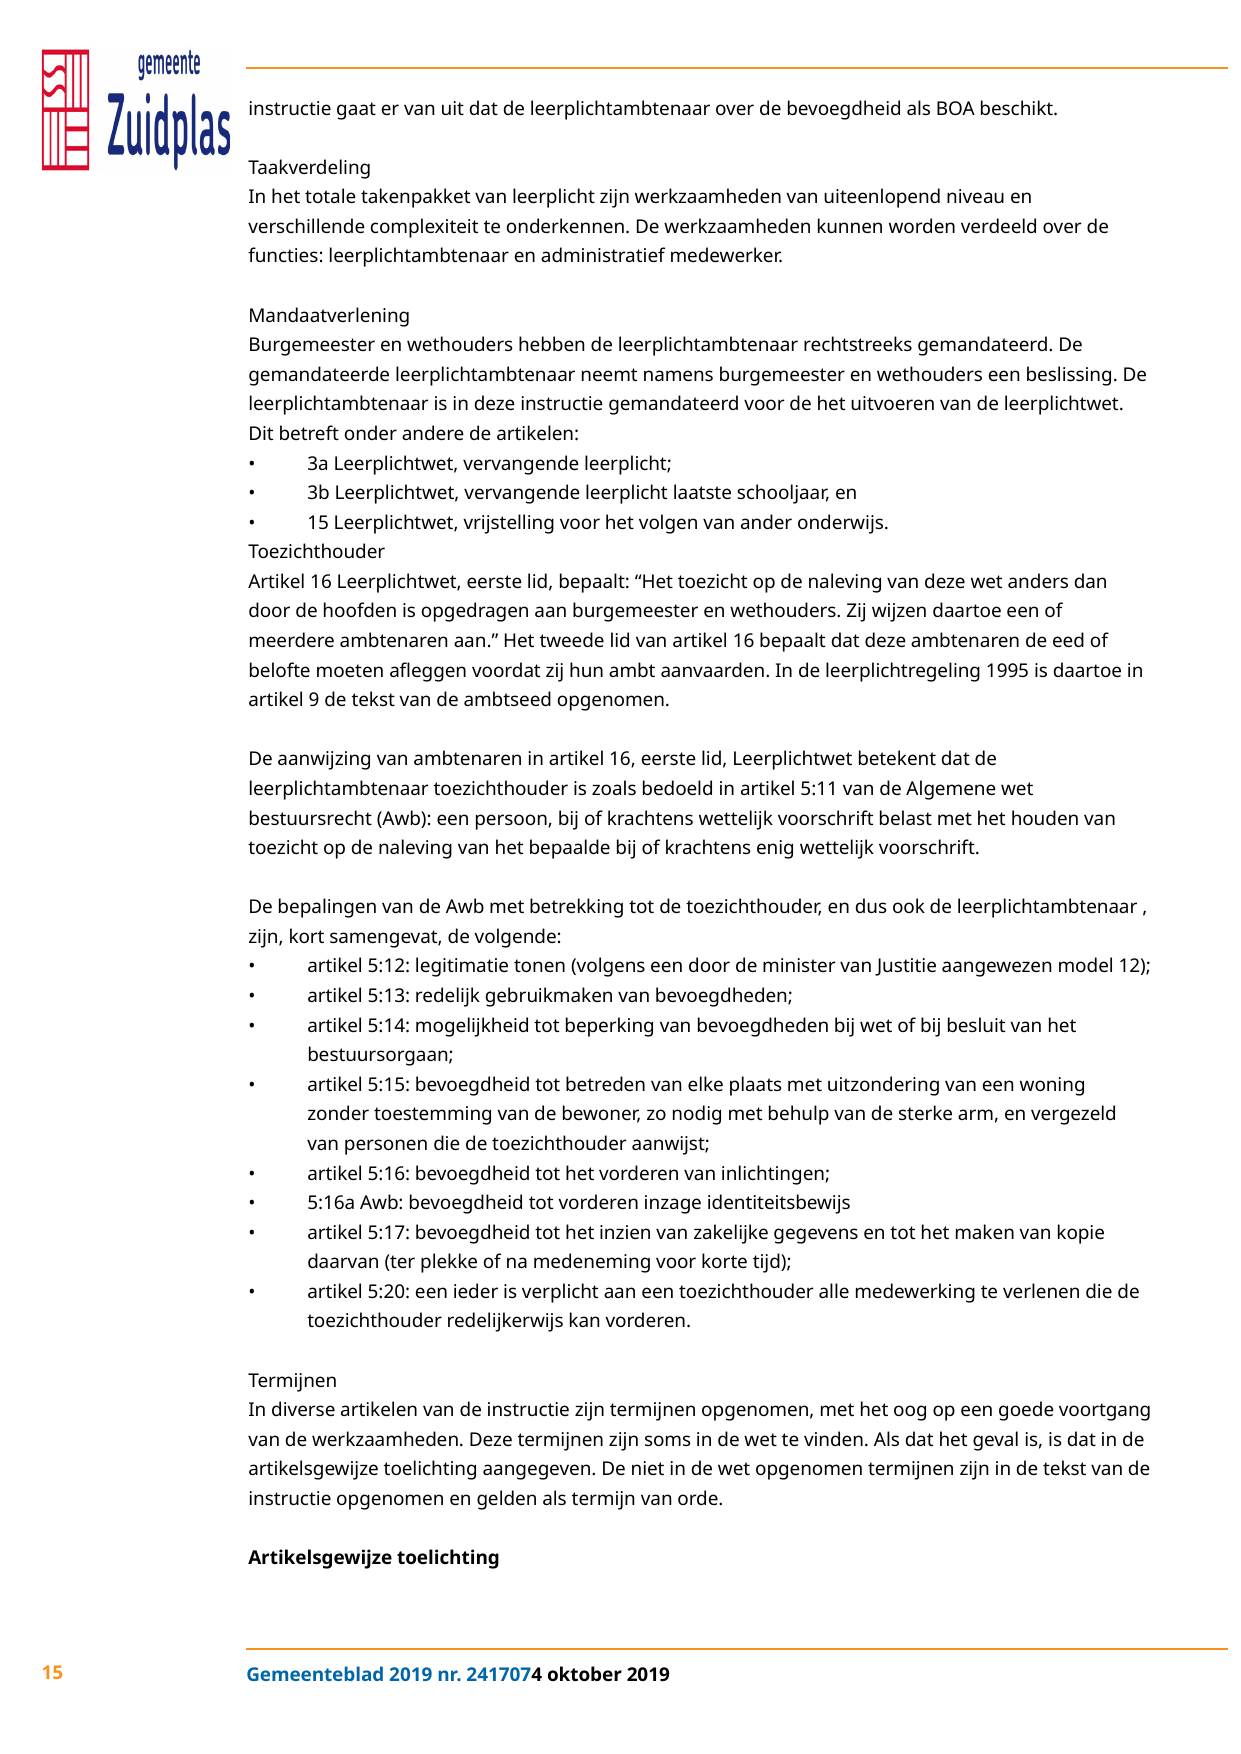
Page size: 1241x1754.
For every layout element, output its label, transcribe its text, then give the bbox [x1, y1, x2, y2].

list 3b Leerplichtwet, vervangende leerplicht laatste schooljaar, en [248, 479, 1152, 505]
list artikel 5:15: bevoegdheid tot betreden van elke plaats met uitzondering van een woning zonder toestemming van de bewoner, zo nodig met behulp van de sterke arm, en vergezeld van personen die de toezichthouder aanwijst; [248, 1071, 1152, 1156]
text In diverse artikelen van de instructie zijn termijnen opgenomen, met het oog op een goede voortgang van de werkzaamheden. Deze termijnen zijn soms in de wet te vinden. Als dat het geval is, is dat in de artikelsgewijze toelichting aangegeven. De niet in de wet opgenomen termijnen zijn in de tekst van de instructie opgenomen en gelden als termijn van orde. [248, 1396, 1152, 1511]
list 15 Leerplichtwet, vrijstelling voor het volgen van ander onderwijs. [248, 509, 1152, 535]
list 3a Leerplichtwet, vervangende leerplicht; [248, 450, 1152, 476]
list artikel 5:12: legitimatie tonen (volgens een door de minister van Justitie aangewezen model 12); [248, 953, 1152, 978]
list artikel 5:16: bevoegdheid tot het vorderen van inlichtingen; [248, 1160, 1152, 1186]
list artikel 5:17: bevoegdheid tot het inzien van zakelijke gegevens en tot het maken van kopie daarvan (ter plekke of na medeneming voor korte tijd); [248, 1219, 1152, 1274]
text In het totale takenpakket van leerplicht zijn werkzaamheden van uiteenlopend niveau en verschillende complexiteit te onderkennen. De werkzaamheden kunnen worden verdeeld over de functies: leerplichtambtenaar en administratief medewerker. [248, 183, 1152, 268]
text Termijnen [248, 1367, 1152, 1393]
text Artikelsgewijze toelichting [248, 1544, 1152, 1570]
list 5:16a Awb: bevoegdheid tot vorderen inzage identiteitsbewijs [248, 1189, 1152, 1215]
text Toezichthouder [248, 538, 1152, 564]
text Burgemeester en wethouders hebben de leerplichtambtenaar rechtstreeks gemandateerd. De gemandateerde leerplichtambtenaar neemt namens burgemeester en wethouders een beslissing. De leerplichtambtenaar is in deze instructie gemandateerd voor de het uitvoeren van de leerplichtwet. Dit betreft onder andere de artikelen: [248, 331, 1152, 446]
text Mandaatverlening [248, 302, 1152, 328]
text De aanwijzing van ambtenaren in artikel 16, eerste lid, Leerplichtwet betekent dat de leerplichtambtenaar toezichthouder is zoals bedoeld in artikel 5:11 van de Algemene wet bestuursrecht (Awb): een persoon, bij of krachtens wettelijk voorschrift belast met het houden van toezicht op de naleving van het bepaalde bij of krachtens enig wettelijk voorschrift. [248, 746, 1152, 860]
text Taakverdeling [248, 154, 1152, 180]
list artikel 5:20: een ieder is verplicht aan een toezichthouder alle medewerking te verlenen die de toezichthouder redelijkerwijs kan vorderen. [248, 1278, 1152, 1333]
list artikel 5:13: redelijk gebruikmaken van bevoegdheden; [248, 982, 1152, 1008]
text instructie gaat er van uit dat de leerplichtambtenaar over de bevoegdheid als BOA beschikt. [248, 95, 1152, 121]
list artikel 5:14: mogelijkheid tot beperking van bevoegdheden bij wet of bij besluit van het bestuursorgaan; [248, 1012, 1152, 1067]
text Artikel 16 Leerplichtwet, eerste lid, bepaalt: “Het toezicht op de naleving van deze wet anders dan door de hoofden is opgedragen aan burgemeester en wethouders. Zij wijzen daartoe een of meerdere ambtenaren aan.” Het tweede lid van artikel 16 bepaalt dat deze ambtenaren de eed of belofte moeten afleggen voordat zij hun ambt aanvaarden. In de leerplichtregeling 1995 is daartoe in artikel 9 de tekst van de ambtseed opgenomen. [248, 568, 1152, 712]
picture [41, 47, 231, 172]
text De bepalingen van de Awb met betrekking tot de toezichthouder, en dus ook de leerplichtambtenaar , zijn, kort samengevat, de volgende: [248, 893, 1152, 949]
